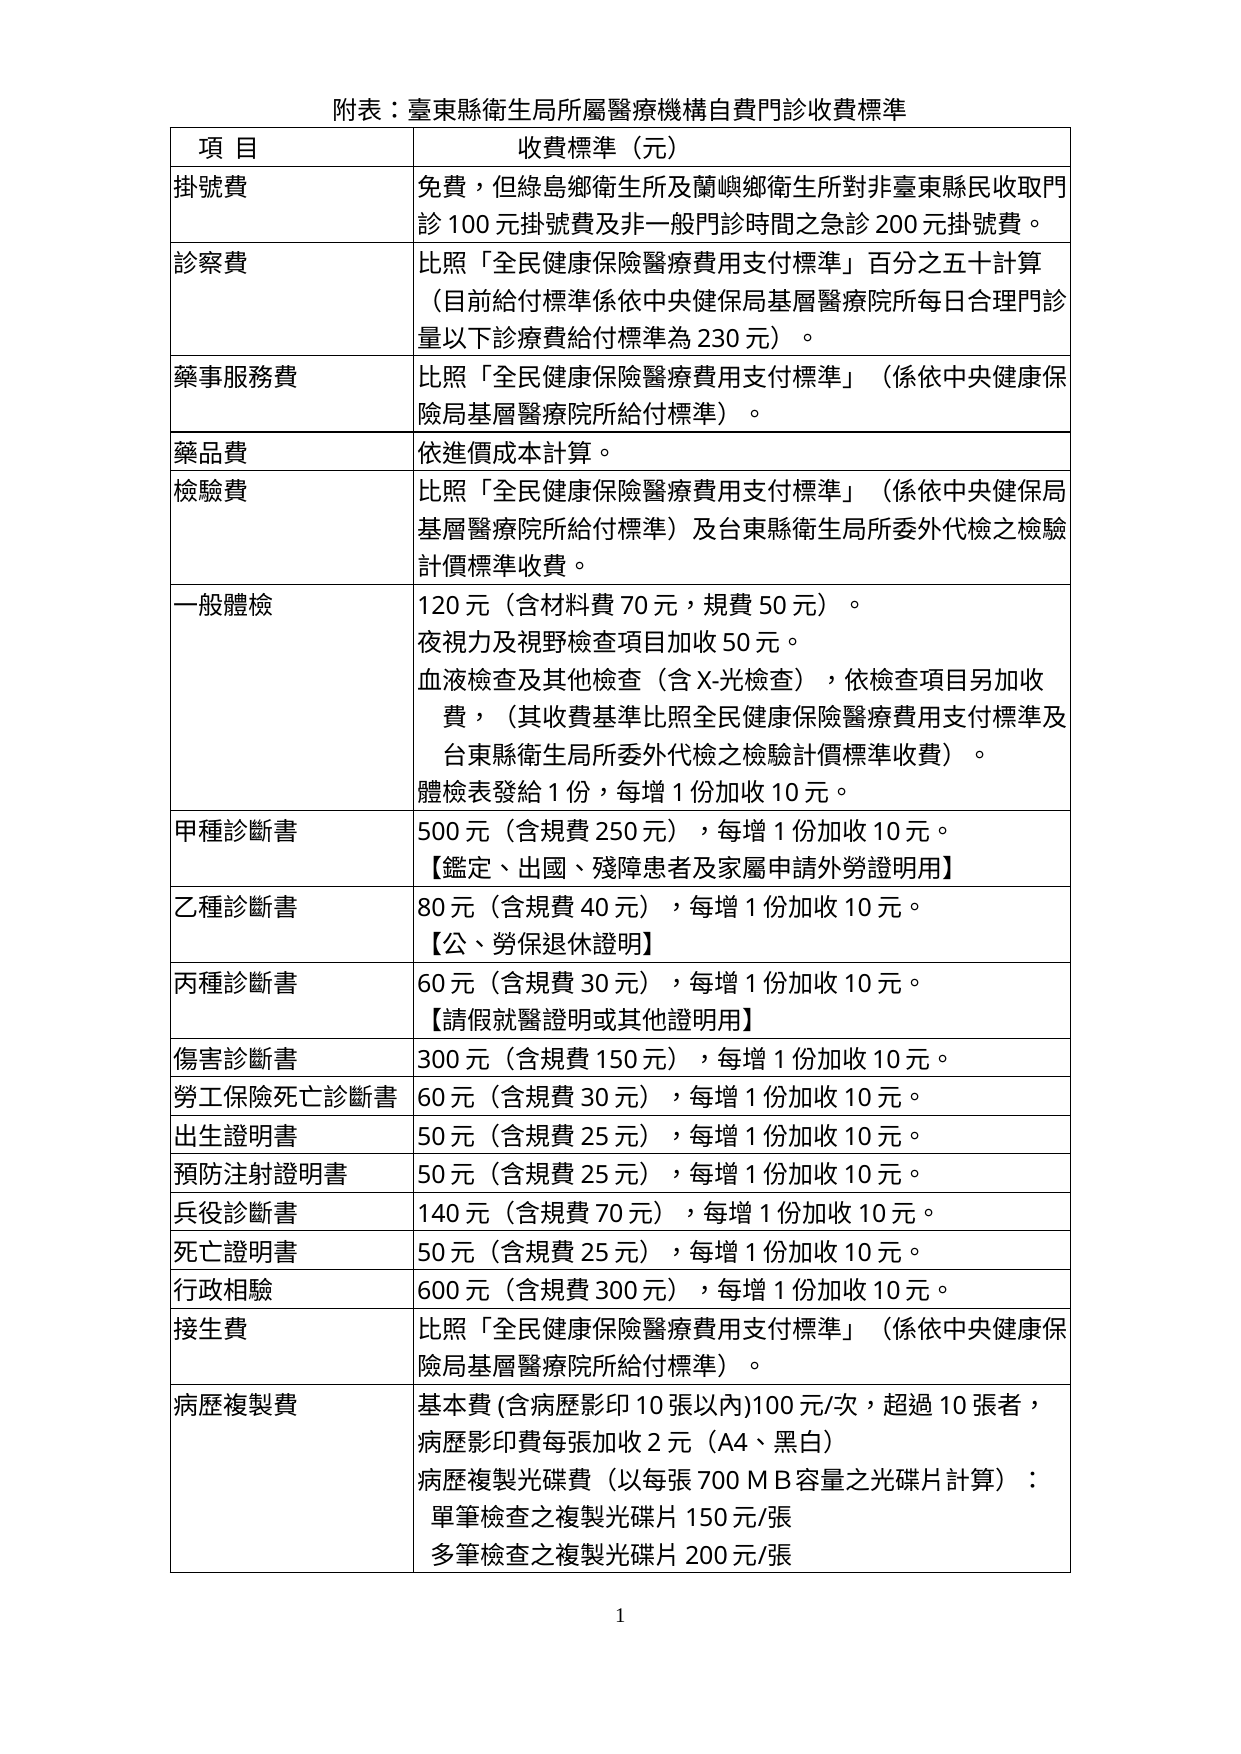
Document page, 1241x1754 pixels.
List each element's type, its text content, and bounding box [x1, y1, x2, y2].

table_header 收費標準（元） [414, 128, 1070, 166]
table_cell 50元（含規費25元），每增1份加收10元。 [414, 1231, 1070, 1269]
table_cell 60元（含規費30元），每增1份加收10元。 【請假就醫證明或其他證明用】 [414, 963, 1070, 1038]
table_cell 接生費 [171, 1309, 413, 1383]
text 附表：臺東縣衛生局所屬醫療機構自費門診收費標準 [75, 90, 1165, 127]
table_cell 兵役診斷書 [171, 1193, 413, 1230]
table_cell 死亡證明書 [171, 1231, 413, 1269]
table_cell 丙種診斷書 [171, 963, 413, 1038]
table_cell 乙種診斷書 [171, 887, 413, 962]
table_header 項 目 [171, 128, 413, 166]
table_cell 600元（含規費300元），每增1份加收10元。 [414, 1270, 1070, 1307]
table_cell 診察費 [171, 243, 413, 355]
table_cell 120元（含材料費70元，規費50元）。 夜視力及視野檢查項目加收50元。 血液檢查及其他檢查（含X-光檢查），依檢查項目另加收費，（其收費基準比照全民健康保險醫療費用支付標準及台東縣衛生局所委外代檢之檢驗計價標準收費）。 體檢表發給1份，每增1份加收10元。 [414, 585, 1070, 809]
table_cell 50元（含規費25元），每增1份加收10元。 [414, 1116, 1070, 1153]
table_cell 80元（含規費40元），每增1份加收10元。 【公、勞保退休證明】 [414, 887, 1070, 962]
table_cell 出生證明書 [171, 1116, 413, 1153]
table_cell 依進價成本計算。 [414, 433, 1070, 470]
table_cell 300元（含規費150元），每增1份加收10元。 [414, 1039, 1070, 1076]
table_cell 藥品費 [171, 433, 413, 470]
table_cell 行政相驗 [171, 1270, 413, 1307]
table_cell 藥事服務費 [171, 356, 413, 431]
table_cell 傷害診斷書 [171, 1039, 413, 1076]
table_cell 勞工保險死亡診斷書 [171, 1077, 413, 1115]
table_cell 預防注射證明書 [171, 1154, 413, 1192]
table_cell 比照「全民健康保險醫療費用支付標準」（係依中央健康保險局基層醫療院所給付標準）。 [414, 356, 1070, 431]
table_cell 140元（含規費70元），每增1份加收10元。 [414, 1193, 1070, 1230]
table_cell 比照「全民健康保險醫療費用支付標準」（係依中央健保局基層醫療院所給付標準）及台東縣衛生局所委外代檢之檢驗計價標準收費。 [414, 471, 1070, 583]
table_cell 500元（含規費250元），每增1份加收10元。 【鑑定、出國、殘障患者及家屬申請外勞證明用】 [414, 811, 1070, 886]
table_cell 甲種診斷書 [171, 811, 413, 886]
table_cell 檢驗費 [171, 471, 413, 583]
table_cell 一般體檢 [171, 585, 413, 809]
table_cell 病歷複製費 [171, 1385, 413, 1572]
table_cell 比照「全民健康保險醫療費用支付標準」百分之五十計算（目前給付標準係依中央健保局基層醫療院所每日合理門診量以下診療費給付標準為230元）。 [414, 243, 1070, 355]
table_cell 50元（含規費25元），每增1份加收10元。 [414, 1154, 1070, 1192]
table_cell 免費，但綠島鄉衛生所及蘭嶼鄉衛生所對非臺東縣民收取門診100元掛號費及非一般門診時間之急診200元掛號費。 [414, 167, 1070, 242]
table_cell 60元（含規費30元），每增1份加收10元。 [414, 1077, 1070, 1115]
table_cell 比照「全民健康保險醫療費用支付標準」（係依中央健康保險局基層醫療院所給付標準）。 [414, 1309, 1070, 1383]
table_cell 基本費 (含病歷影印10張以內)100元/次，超過10張者，病歷影印費每張加收2 元（A4、黑白） 病歷複製光碟費（以每張700ＭＢ容量之光碟片計算）： 單筆檢查之複製光碟片150元/張 多筆檢查之複製光碟片200元/張 [414, 1385, 1070, 1572]
table_cell 掛號費 [171, 167, 413, 242]
